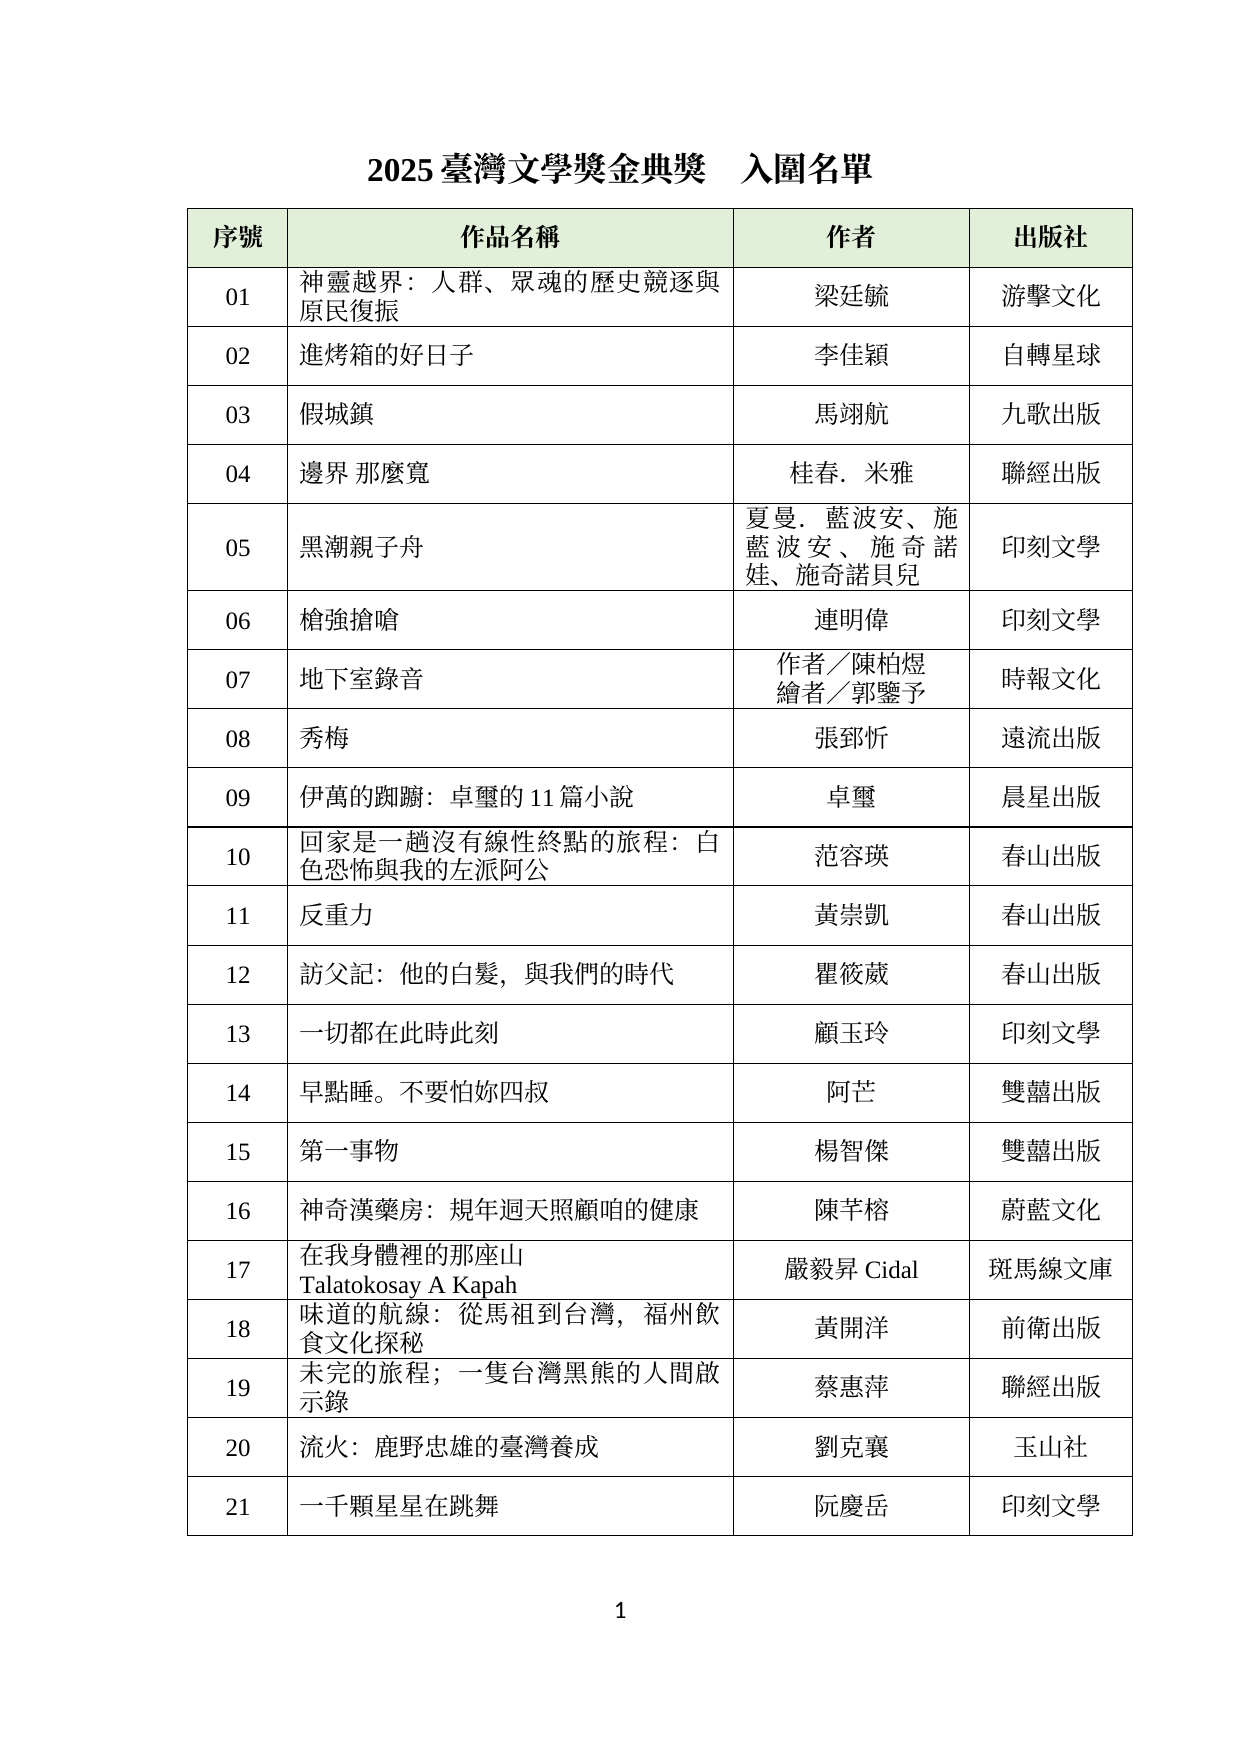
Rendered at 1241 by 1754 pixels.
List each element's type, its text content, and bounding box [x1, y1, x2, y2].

table_cell 19 [188, 1359, 287, 1417]
table_cell 春山出版 [970, 946, 1132, 1003]
table_cell 范容瑛 [734, 828, 969, 885]
table_cell 17 [188, 1241, 287, 1299]
table_cell 遠流出版 [970, 709, 1132, 767]
table_cell 玉山社 [970, 1418, 1132, 1476]
table_cell 16 [188, 1182, 287, 1240]
table_cell 游擊文化 [970, 268, 1132, 326]
table_cell 阿芒 [734, 1064, 969, 1122]
table_cell 05 [188, 504, 287, 590]
table_cell 斑馬線文庫 [970, 1241, 1132, 1299]
table_cell 11 [188, 886, 287, 944]
table_cell 邊界 那麼寬 [288, 445, 733, 503]
table_header 作者 [734, 209, 969, 267]
table_cell 九歌出版 [970, 386, 1132, 444]
table_cell 黃開洋 [734, 1300, 969, 1358]
table_cell 馬翊航 [734, 386, 969, 444]
table_cell 秀梅 [288, 709, 733, 767]
table_cell 連明偉 [734, 591, 969, 649]
table_cell 阮慶岳 [734, 1477, 969, 1535]
table_cell 春山出版 [970, 886, 1132, 944]
table_cell 伊萬的踟躕：卓璽的11篇小說 [288, 768, 733, 826]
table_cell 04 [188, 445, 287, 503]
table_cell 劉克襄 [734, 1418, 969, 1476]
table_cell 反重力 [288, 886, 733, 944]
table_cell 梁廷毓 [734, 268, 969, 326]
table_cell 一千顆星星在跳舞 [288, 1477, 733, 1535]
table_cell 黃崇凱 [734, 886, 969, 944]
table_cell 春山出版 [970, 828, 1132, 885]
table_cell 12 [188, 946, 287, 1003]
table_cell 訪父記：他的白髮，與我們的時代 [288, 946, 733, 1003]
table_cell 雙囍出版 [970, 1064, 1132, 1122]
table_cell 進烤箱的好日子 [288, 327, 733, 385]
table_cell 楊智傑 [734, 1123, 969, 1181]
table_cell 李佳穎 [734, 327, 969, 385]
table_cell 02 [188, 327, 287, 385]
table_cell 13 [188, 1005, 287, 1063]
table_cell 早點睡。不要怕妳四叔 [288, 1064, 733, 1122]
table_cell 06 [188, 591, 287, 649]
table_cell 18 [188, 1300, 287, 1358]
table_cell 未完的旅程；一隻台灣黑熊的人間啟示錄 [288, 1359, 733, 1417]
table_cell 21 [188, 1477, 287, 1535]
table_header 作品名稱 [288, 209, 733, 267]
table_cell 在我身體裡的那座山 Talatokosay A Kapah [288, 1241, 733, 1299]
table_cell 地下室錄音 [288, 650, 733, 708]
table_cell 流火：鹿野忠雄的臺灣養成 [288, 1418, 733, 1476]
table_cell 15 [188, 1123, 287, 1181]
table_cell 01 [188, 268, 287, 326]
table_cell 雙囍出版 [970, 1123, 1132, 1181]
table_cell 印刻文學 [970, 1477, 1132, 1535]
table_cell 聯經出版 [970, 445, 1132, 503]
table_cell 晨星出版 [970, 768, 1132, 826]
table_cell 神奇漢藥房：規年迵天照顧咱的健康 [288, 1182, 733, 1240]
table_cell 蔚藍文化 [970, 1182, 1132, 1240]
table_cell 作者／陳柏煜 繪者／郭鑒予 [734, 650, 969, 708]
table_cell 印刻文學 [970, 591, 1132, 649]
table_cell 顧玉玲 [734, 1005, 969, 1063]
table_cell 時報文化 [970, 650, 1132, 708]
table_cell 嚴毅昇Cidal [734, 1241, 969, 1299]
table_header 序號 [188, 209, 287, 267]
table_cell 前衛出版 [970, 1300, 1132, 1358]
table_cell 08 [188, 709, 287, 767]
table_cell 聯經出版 [970, 1359, 1132, 1417]
table_cell 回家是一趟沒有線性終點的旅程：白色恐怖與我的左派阿公 [288, 828, 733, 885]
table_cell 蔡惠萍 [734, 1359, 969, 1417]
table_cell 印刻文學 [970, 1005, 1132, 1063]
table_cell 瞿筱葳 [734, 946, 969, 1003]
table_cell 槍強搶嗆 [288, 591, 733, 649]
table_cell 一切都在此時此刻 [288, 1005, 733, 1063]
text 2025臺灣文學獎金典獎 入圍名單 [187, 150, 1053, 188]
table_cell 09 [188, 768, 287, 826]
table_cell 假城鎮 [288, 386, 733, 444]
table_cell 自轉星球 [970, 327, 1132, 385]
table_cell 神靈越界：人群、眾魂的歷史競逐與原民復振 [288, 268, 733, 326]
table_cell 夏曼．藍波安、施藍波安、施奇諾娃、施奇諾貝兒 [734, 504, 969, 590]
table_cell 10 [188, 828, 287, 885]
table_cell 桂春．米雅 [734, 445, 969, 503]
table_cell 07 [188, 650, 287, 708]
table_cell 印刻文學 [970, 504, 1132, 590]
table_cell 20 [188, 1418, 287, 1476]
table_cell 張郅忻 [734, 709, 969, 767]
table_cell 卓璽 [734, 768, 969, 826]
table_cell 味道的航線：從馬祖到台灣，福州飲食文化探秘 [288, 1300, 733, 1358]
table_cell 14 [188, 1064, 287, 1122]
table_cell 陳芊榕 [734, 1182, 969, 1240]
table_cell 黑潮親子舟 [288, 504, 733, 590]
table_cell 第一事物 [288, 1123, 733, 1181]
table_header 出版社 [970, 209, 1132, 267]
table_cell 03 [188, 386, 287, 444]
